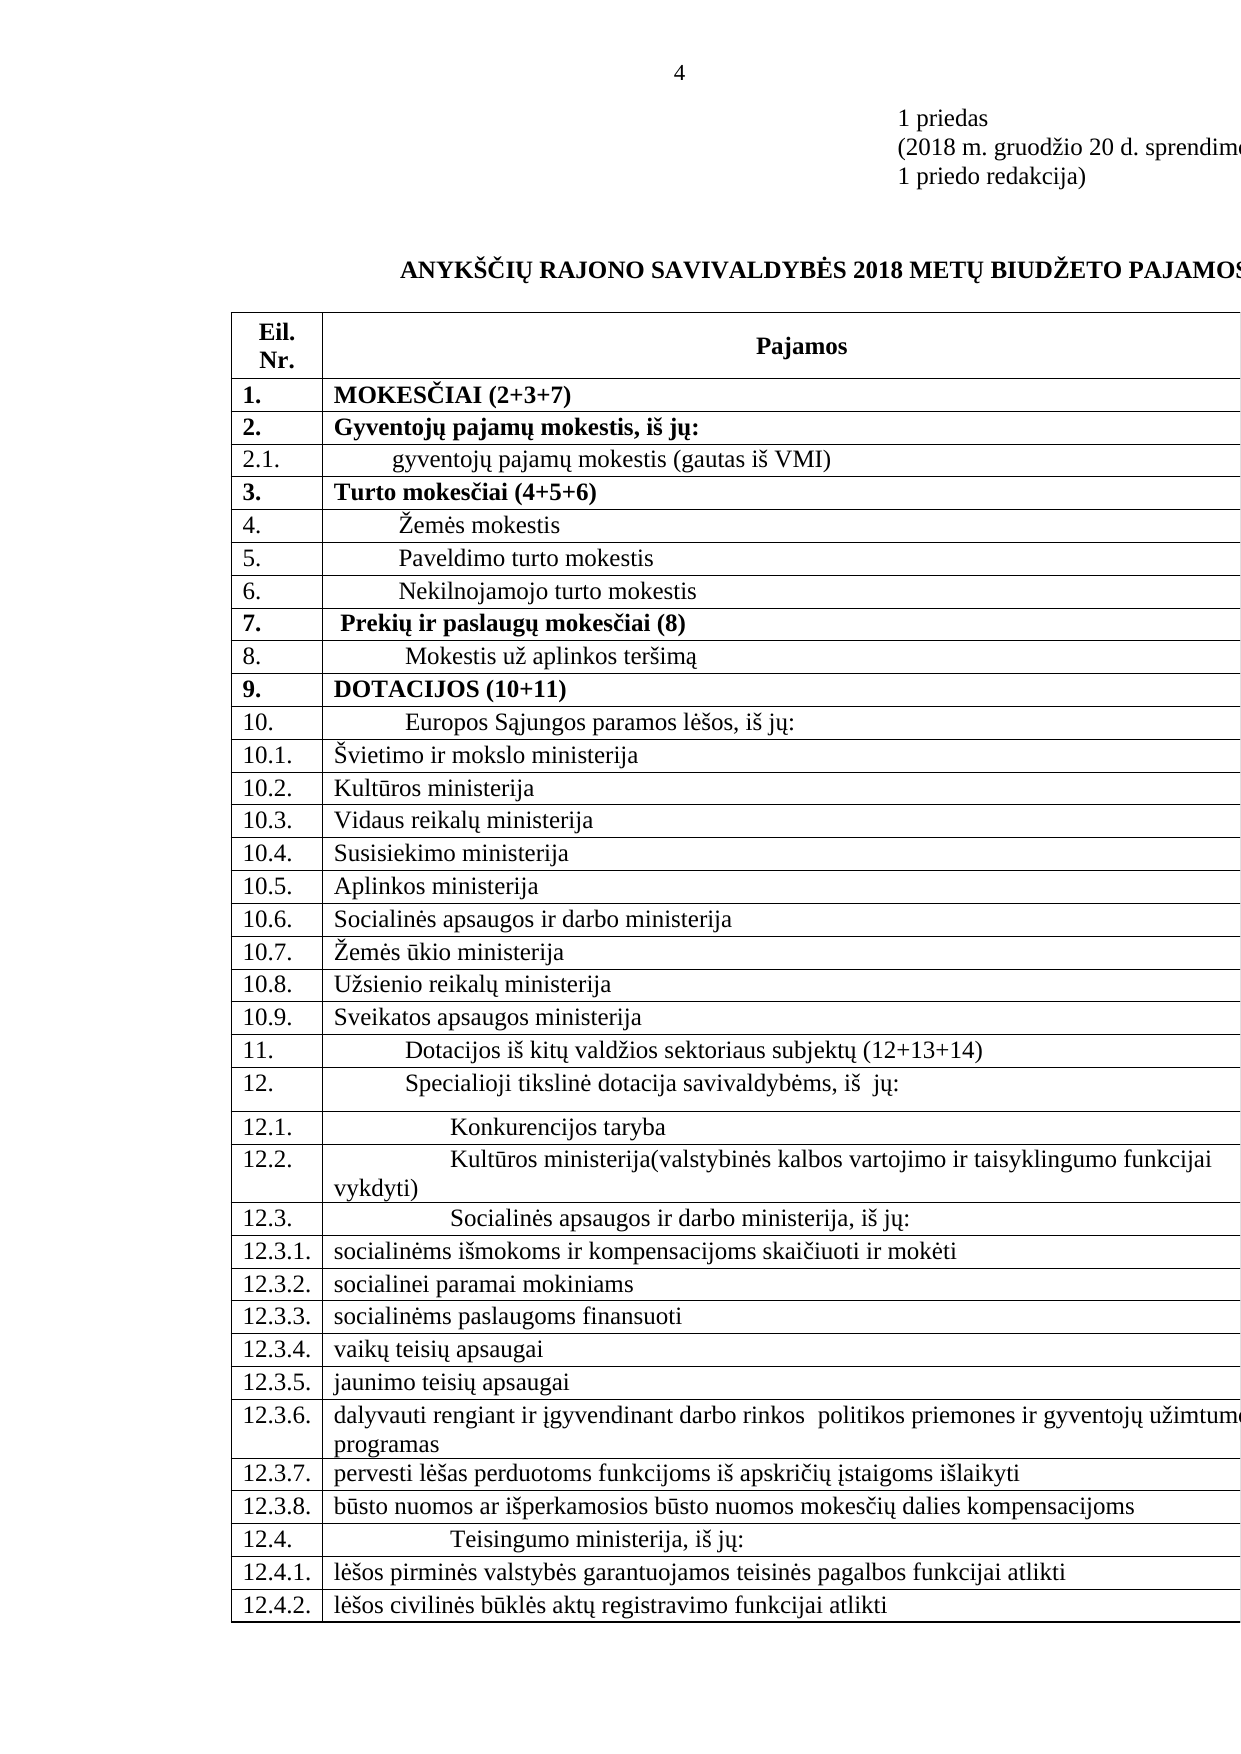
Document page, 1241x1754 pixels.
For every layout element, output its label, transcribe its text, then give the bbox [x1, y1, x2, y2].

table_cell [231, 284, 322, 312]
table_cell Nekilnojamojo turto mokestis [323, 576, 1240, 607]
table_cell 6. [232, 576, 322, 607]
table_cell Kultūros ministerija [323, 773, 1240, 804]
table_cell 8. [232, 641, 322, 673]
table_cell 12.3.5. [232, 1367, 322, 1399]
table_cell Gyventojų pajamų mokestis, iš jų: [323, 412, 1240, 443]
table_cell 10.4. [232, 838, 322, 870]
table_cell Eil. Nr. [232, 313, 322, 378]
table_cell 12.4.1. [232, 1557, 322, 1589]
table_cell 3. [232, 477, 322, 509]
table_cell 12.3.2. [232, 1269, 322, 1300]
table_cell būsto nuomos ar išperkamosios būsto nuomos mokesčių dalies kompensacijoms [323, 1491, 1240, 1523]
table_cell 9. [232, 674, 322, 706]
table_cell Švietimo ir mokslo ministerija [323, 740, 1240, 772]
table_cell Specialioji tikslinė dotacija savivaldybėms, iš jų: [323, 1068, 1240, 1111]
table_cell Sveikatos apsaugos ministerija [323, 1002, 1240, 1034]
table_cell 10.3. [232, 805, 322, 837]
table_cell 12.3.6. [232, 1400, 322, 1457]
table_cell 1. [232, 379, 322, 411]
table_header [231, 104, 322, 218]
table_cell dalyvauti rengiant ir įgyvendinant darbo rinkos politikos priemones ir gyventojų užimtumo programas [323, 1400, 1240, 1457]
table_cell 10.6. [232, 904, 322, 936]
table_cell lėšos pirminės valstybės garantuojamos teisinės pagalbos funkcijai atlikti [323, 1557, 1240, 1589]
table_cell Konkurencijos taryba [323, 1112, 1240, 1143]
table_cell ANYKŠČIŲ RAJONO SAVIVALDYBĖS 2018 METŲ BIUDŽETO PAJAMOS [231, 251, 1240, 284]
table_cell 10. [232, 707, 322, 739]
table_cell 10.5. [232, 871, 322, 903]
table_cell 5. [232, 543, 322, 575]
table_cell Užsienio reikalų ministerija [323, 970, 1240, 1001]
table_cell 12.4.2. [232, 1590, 322, 1621]
table_cell Prekių ir paslaugų mokesčiai (8) [323, 609, 1240, 640]
table_cell 7. [232, 609, 322, 640]
table_cell gyventojų pajamų mokestis (gautas iš VMI) [323, 445, 1240, 476]
table_cell 10.9. [232, 1002, 322, 1034]
table_cell 12.3.8. [232, 1491, 322, 1523]
table_cell Vidaus reikalų ministerija [323, 805, 1240, 837]
table_cell 10.7. [232, 937, 322, 968]
table_cell 12.3. [232, 1203, 322, 1235]
table_cell pervesti lėšas perduotoms funkcijoms iš apskričių įstaigoms išlaikyti [323, 1459, 1240, 1490]
table_cell 11. [232, 1035, 322, 1067]
table_cell Socialinės apsaugos ir darbo ministerija [323, 904, 1240, 936]
table_cell lėšos civilinės būklės aktų registravimo funkcijai atlikti [323, 1590, 1240, 1621]
table_cell 12. [232, 1068, 322, 1111]
table_cell Kultūros ministerija(valstybinės kalbos vartojimo ir taisyklingumo funkcijai vykdyti) [323, 1145, 1240, 1202]
table_cell 12.3.1. [232, 1236, 322, 1268]
table_cell vaikų teisių apsaugai [323, 1334, 1240, 1366]
table_cell Teisingumo ministerija, iš jų: [323, 1524, 1240, 1556]
table_cell Mokestis už aplinkos teršimą [323, 641, 1240, 673]
table_cell 12.3.4. [232, 1334, 322, 1366]
table_cell 10.1. [232, 740, 322, 772]
table_cell [231, 219, 322, 251]
table_cell Dotacijos iš kitų valdžios sektoriaus subjektų (12+13+14) [323, 1035, 1240, 1067]
table_cell socialinėms paslaugoms finansuoti [323, 1301, 1240, 1333]
table_cell Turto mokesčiai (4+5+6) [323, 477, 1240, 509]
table_cell 12.3.3. [232, 1301, 322, 1333]
table_cell Europos Sąjungos paramos lėšos, iš jų: [323, 707, 1240, 739]
table_cell 12.2. [232, 1145, 322, 1202]
table_cell Pajamos [323, 313, 1240, 378]
table_cell Paveldimo turto mokestis [323, 543, 1240, 575]
table_cell socialinėms išmokoms ir kompensacijoms skaičiuoti ir mokėti [323, 1236, 1240, 1268]
table_cell 10.2. [232, 773, 322, 804]
table_cell MOKESČIAI (2+3+7) [323, 379, 1240, 411]
table_cell 4. [232, 510, 322, 542]
table_cell 12.4. [232, 1524, 322, 1556]
table_cell socialinei paramai mokiniams [323, 1269, 1240, 1300]
table_cell Susisiekimo ministerija [323, 838, 1240, 870]
table_cell 2.1. [232, 445, 322, 476]
table_cell 2. [232, 412, 322, 443]
table_cell 12.3.7. [232, 1459, 322, 1490]
table_cell Žemės ūkio ministerija [323, 937, 1240, 968]
table_cell jaunimo teisių apsaugai [323, 1367, 1240, 1399]
table_cell [323, 219, 1240, 251]
table_cell Aplinkos ministerija [323, 871, 1240, 903]
table_header Anykščių rajono savivaldybės tarybos 2018 m. vasario 8 d. sprendimo Nr.1-TS-34 1 priedas (2018 m. gruodžio 20 d. sprendimo Nr. 1-TS-324 1 priedo redakcija) [323, 104, 1240, 218]
table_cell DOTACIJOS (10+11) [323, 674, 1240, 706]
table_cell 10.8. [232, 970, 322, 1001]
table_cell Socialinės apsaugos ir darbo ministerija, iš jų: [323, 1203, 1240, 1235]
table_cell [323, 284, 1240, 312]
table_cell 12.1. [232, 1112, 322, 1143]
table_cell Žemės mokestis [323, 510, 1240, 542]
